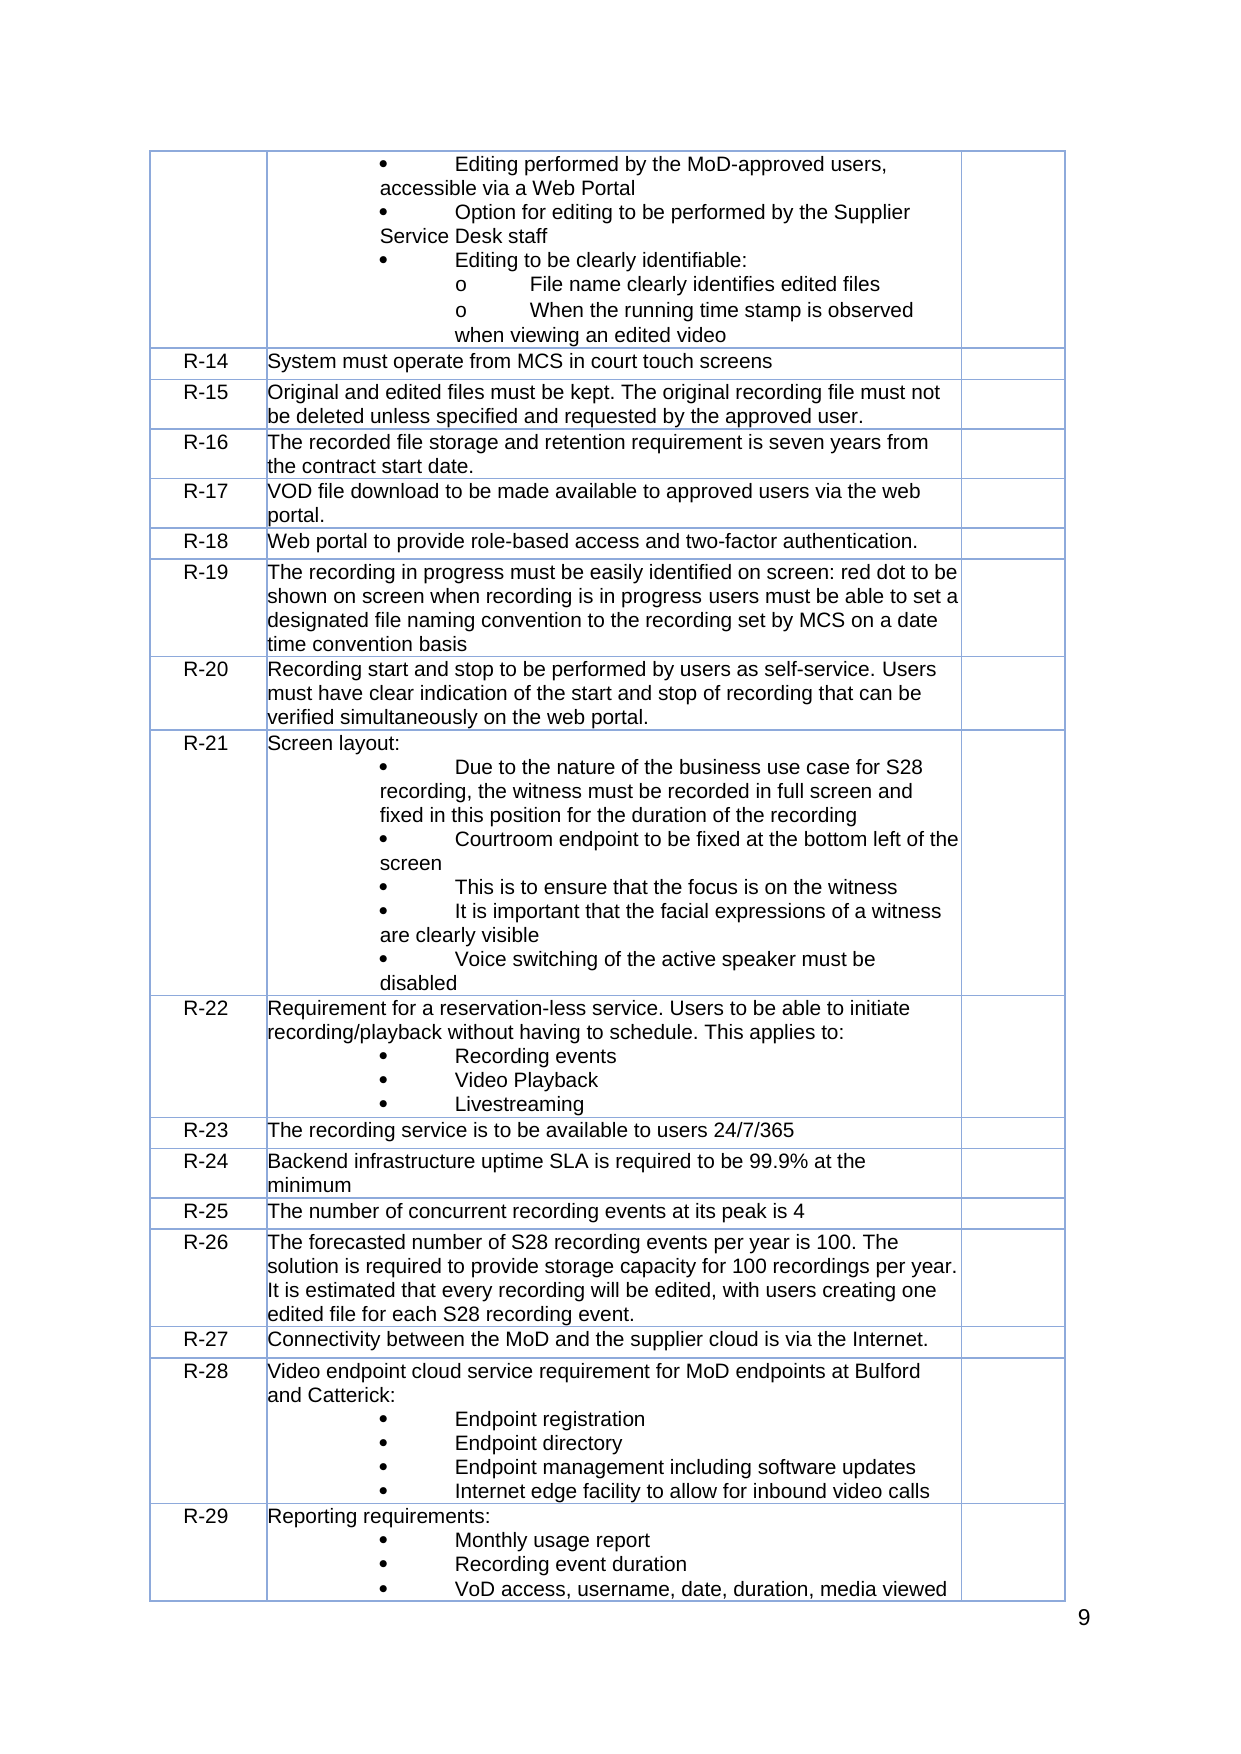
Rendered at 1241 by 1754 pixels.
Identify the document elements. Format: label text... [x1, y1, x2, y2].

table_cell [962, 560, 1064, 656]
table_cell [962, 430, 1064, 477]
table_cell Requirement for a reservation-less service. Users to be able to initiate recording/playback without having to schedule. This applies to: Recording events Video Playback Livestreaming [268, 996, 961, 1116]
table_cell Screen layout: Due to the nature of the business use case for S28 recording, the witness must be recorded in full screen and fixed in this position for the duration of the recording Courtroom endpoint to be fixed at the bottom left of the screen This is to ensure that the focus is on the witness It is important that the facial expressions of a witness are clearly visible Voice switching of the active speaker must be disabled [268, 731, 961, 995]
table_cell [962, 996, 1064, 1116]
table_cell [962, 380, 1064, 428]
table_cell [151, 152, 266, 347]
table_cell Editing: The service must provide editing functionality whislt at all times protecting the integrity of the original recording Editing performed by the MoD-approved users, accessible via a Web Portal Option for editing to be performed by the Supplier Service Desk staff Editing to be clearly identifiable: File name clearly identifies edited files When the running time stamp is observed when viewing an edited video [268, 152, 961, 347]
table_cell R-18 [151, 529, 266, 558]
table_cell R-22 [151, 996, 266, 1116]
table_cell Recording start and stop to be performed by users as self-service. Users must have clear indication of the start and stop of recording that can be verified simultaneously on the web portal. [268, 657, 961, 729]
table_cell R-25 [151, 1199, 266, 1228]
table_cell [962, 152, 1064, 347]
table_cell R-29 [151, 1504, 266, 1600]
table_cell Original and edited files must be kept. The original recording file must not be deleted unless specified and requested by the approved user. [268, 380, 961, 428]
table_cell R-27 [151, 1327, 266, 1357]
table_cell [962, 1230, 1064, 1326]
table_cell [962, 1359, 1064, 1503]
table_cell R-19 [151, 560, 266, 656]
table_cell R-21 [151, 731, 266, 995]
table_cell [962, 657, 1064, 729]
table_cell R-23 [151, 1118, 266, 1148]
table_cell The recorded file storage and retention requirement is seven years from the contract start date. [268, 430, 961, 477]
table_cell [962, 1199, 1064, 1228]
table_cell VOD file download to be made available to approved users via the web portal. [268, 479, 961, 527]
table_cell [962, 731, 1064, 995]
table_cell The recording in progress must be easily identified on screen: red dot to be shown on screen when recording is in progress users must be able to set a designated file naming convention to the recording set by MCS on a date time convention basis [268, 560, 961, 656]
table_cell R-17 [151, 479, 266, 527]
table_cell Backend infrastructure uptime SLA is required to be 99.9% at the minimum [268, 1149, 961, 1197]
table_cell The forecasted number of S28 recording events per year is 100. The solution is required to provide storage capacity for 100 recordings per year. It is estimated that every recording will be edited, with users creating one edited file for each S28 recording event. [268, 1230, 961, 1326]
table_cell [962, 1327, 1064, 1357]
table_cell Video endpoint cloud service requirement for MoD endpoints at Bulford and Catterick: Endpoint registration Endpoint directory Endpoint management including software updates Internet edge facility to allow for inbound video calls [268, 1359, 961, 1503]
table_cell R-20 [151, 657, 266, 729]
table_cell [962, 1118, 1064, 1148]
table_cell The recording service is to be available to users 24/7/365 [268, 1118, 961, 1148]
table_cell Web portal to provide role-based access and two-factor authentication. [268, 529, 961, 558]
table_cell R-26 [151, 1230, 266, 1326]
table_cell R-16 [151, 430, 266, 477]
table_cell R-15 [151, 380, 266, 428]
table_cell R-24 [151, 1149, 266, 1197]
table_cell [962, 479, 1064, 527]
table_cell [962, 529, 1064, 558]
table_cell R-14 [151, 349, 266, 378]
table_cell [962, 349, 1064, 378]
table_cell Reporting requirements: Monthly usage report Recording event duration VoD access, username, date, duration, media viewed [268, 1504, 961, 1600]
table_cell Connectivity between the MoD and the supplier cloud is via the Internet. [268, 1327, 961, 1357]
table_cell System must operate from MCS in court touch screens [268, 349, 961, 378]
table_cell [962, 1149, 1064, 1197]
table_cell The number of concurrent recording events at its peak is 4 [268, 1199, 961, 1228]
table_cell R-28 [151, 1359, 266, 1503]
table_cell [962, 1504, 1064, 1600]
